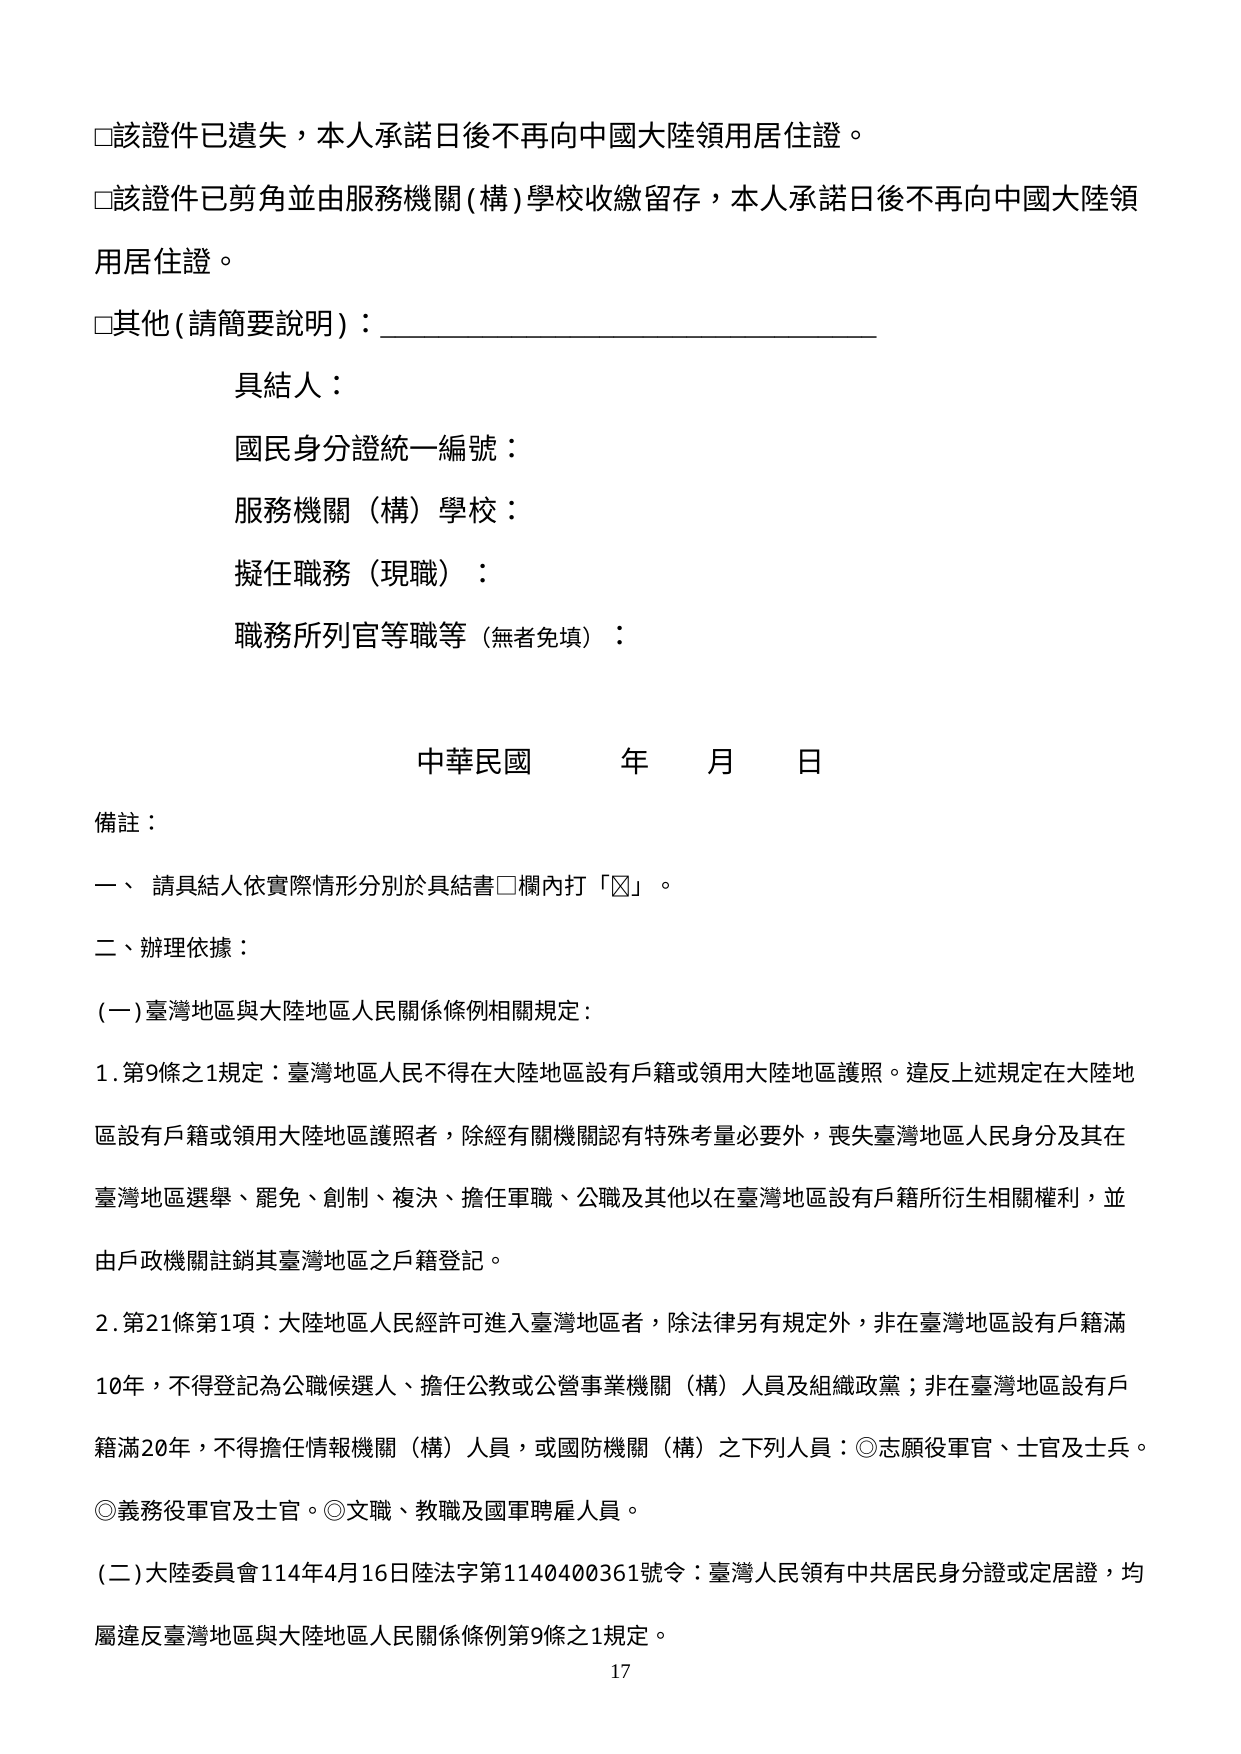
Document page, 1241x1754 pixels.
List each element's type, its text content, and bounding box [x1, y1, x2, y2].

text 擬任職務（現職）： [94, 530, 1146, 593]
text 職務所列官等職等（無者免填）： [94, 593, 1146, 655]
text □其他(請簡要說明)：__________________________________ [94, 280, 1146, 343]
text 中華民國 年 月 日 [94, 718, 1146, 780]
text □該證件已遺失，本人承諾日後不再向中國大陸領用居住證。 [94, 93, 1146, 155]
text 備註： [94, 780, 1146, 843]
text (一)臺灣地區與大陸地區人民關係條例相關規定: [94, 968, 1146, 1030]
text 一、 請具結人依實際情形分別於具結書□欄內打「」。 [94, 843, 1146, 905]
text (二)大陸委員會114年4月16日陸法字第1140400361號令：臺灣人民領有中共居民身分證或定居證，均屬違反臺灣地區與大陸地區人民關係條例第9條之1規定。 [94, 1530, 1146, 1655]
text 2.第21條第1項：大陸地區人民經許可進入臺灣地區者，除法律另有規定外，非在臺灣地區設有戶籍滿10年，不得登記為公職候選人、擔任公教或公營事業機關（構）人員及組織政黨；非在臺灣地區設有戶籍滿20年，不得擔任情報機關（構）人員，或國防機關（構）之下列人員：◎志願役軍官、士官及士兵。◎義務役軍官及士官。◎文職、教職及國軍聘雇人員。 [94, 1280, 1146, 1530]
text 國民身分證統一編號： [94, 405, 1146, 468]
text 服務機關（構）學校： [94, 468, 1146, 530]
text 1.第9條之1規定：臺灣地區人民不得在大陸地區設有戶籍或領用大陸地區護照。違反上述規定在大陸地區設有戶籍或領用大陸地區護照者，除經有關機關認有特殊考量必要外，喪失臺灣地區人民身分及其在臺灣地區選舉、罷免、創制、複決、擔任軍職、公職及其他以在臺灣地區設有戶籍所衍生相關權利，並由戶政機關註銷其臺灣地區之戶籍登記。 [94, 1030, 1146, 1280]
text □該證件已剪角並由服務機關(構)學校收繳留存，本人承諾日後不再向中國大陸領用居住證。 [94, 155, 1146, 280]
text 具結人： [94, 343, 1146, 405]
text 二、辦理依據： [94, 905, 1146, 968]
